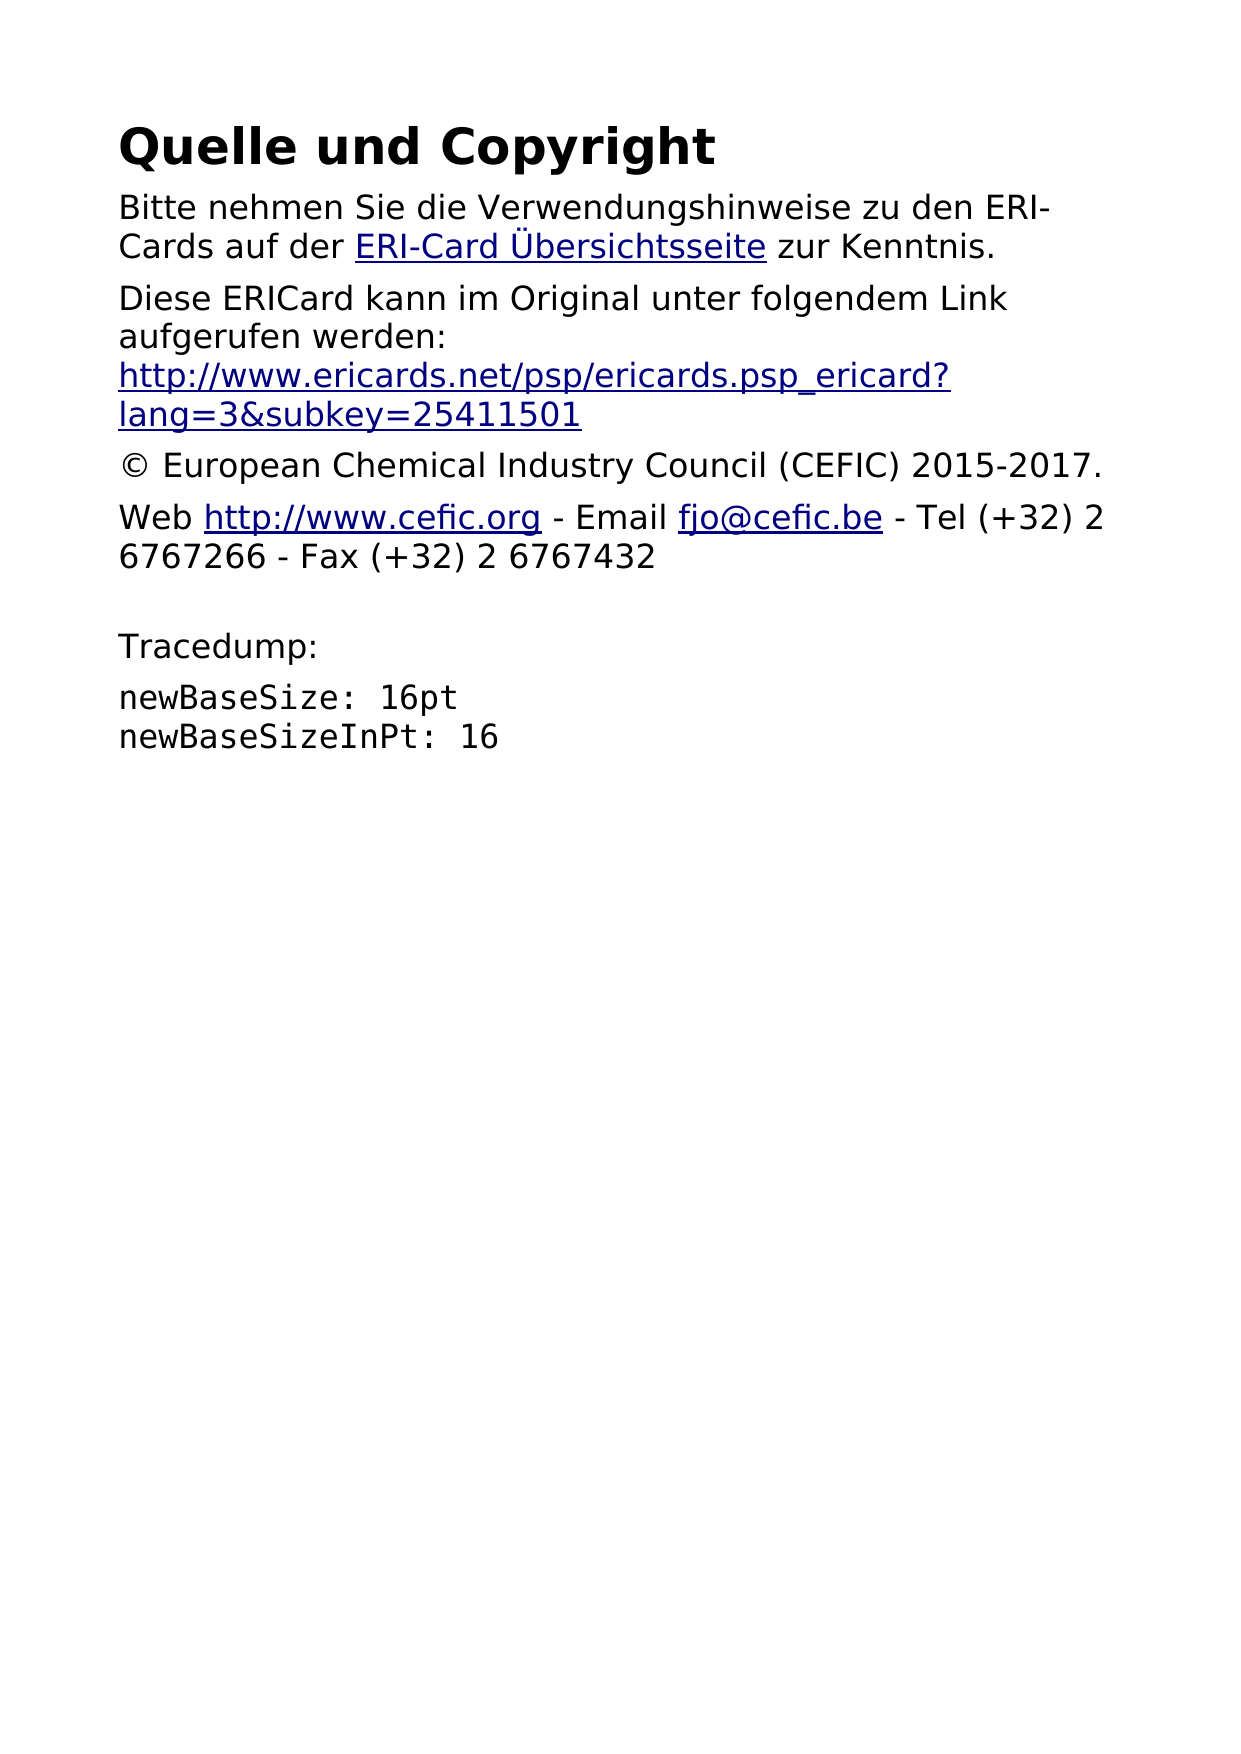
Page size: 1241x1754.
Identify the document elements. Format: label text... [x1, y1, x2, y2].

text Web http://www.cefic.org - Email fjo@cefic.be - Tel (+32) 2 6767266 - Fax (+32) 2 6767432 [118, 498, 1122, 576]
text Diese ERICard kann im Original unter folgendem Link aufgerufen werden: http://www.ericards.net/psp/ericards.psp_ericard?lang=3&subkey=25411501 [118, 279, 1122, 434]
text Tracedump: [118, 588, 1122, 666]
text newBaseSize: 16pt newBaseSizeInPt: 16 [118, 679, 1122, 756]
text © European Chemical Industry Council (CEFIC) 2015-2017. [118, 447, 1122, 486]
text Bitte nehmen Sie die Verwendungshinweise zu den ERI-Cards auf der ERI-Card Übersichtsseite zur Kenntnis. [118, 189, 1122, 267]
subtitle Quelle und Copyright [118, 118, 1122, 176]
